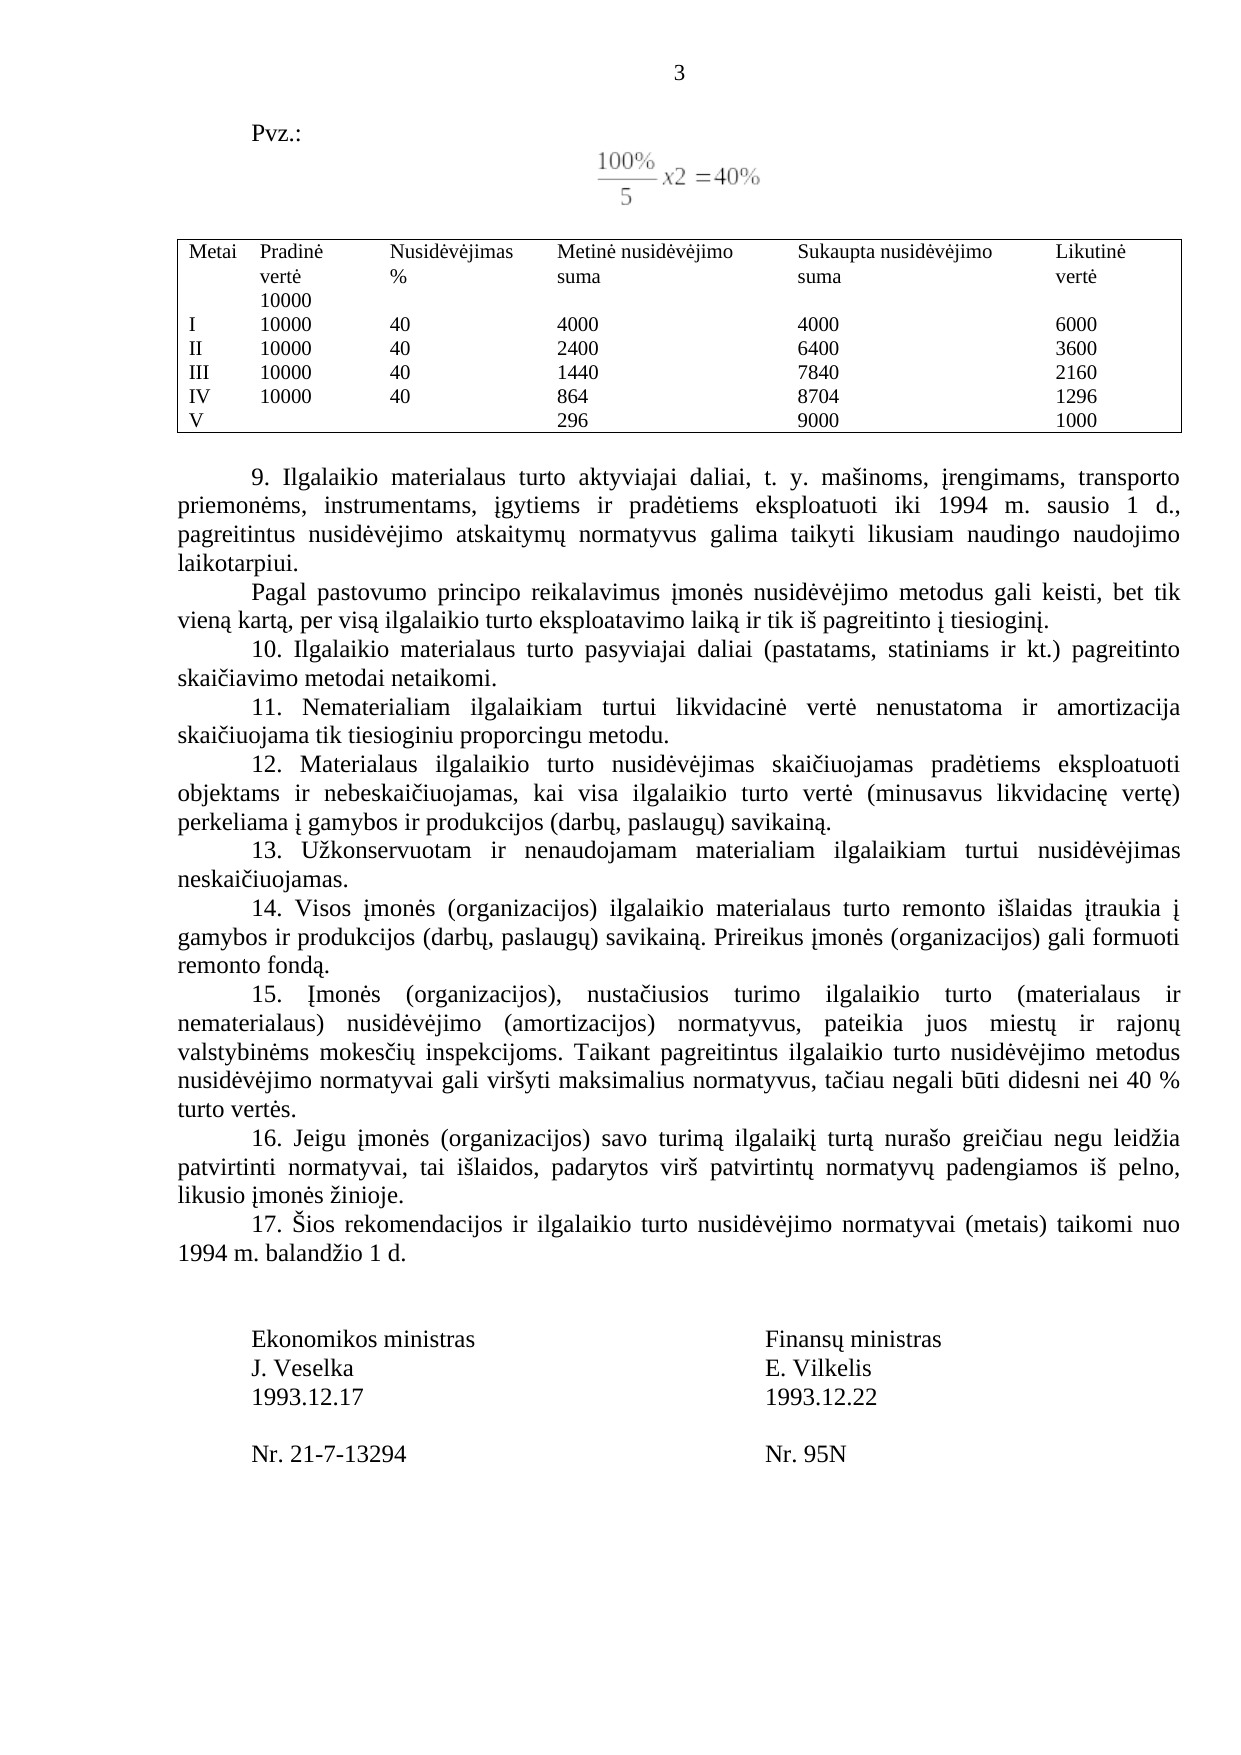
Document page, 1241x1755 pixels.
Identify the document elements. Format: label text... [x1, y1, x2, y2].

table_cell III [178, 360, 248, 384]
table_cell 6400 [786, 336, 1044, 360]
table_cell V [178, 408, 248, 432]
table_cell 864 [546, 384, 786, 408]
table_cell 10000 [248, 384, 378, 408]
table_cell 10000 [248, 288, 378, 312]
table_cell 4000 [546, 312, 786, 336]
table_cell [1044, 288, 1181, 312]
table_cell 1296 [1044, 384, 1181, 408]
text 17. Šios rekomendacijos ir ilgalaikio turto nusidėvėjimo normatyvai (metais) taikomi nuo 1994 m. balandžio 1 d. [177, 1209, 1181, 1267]
table_cell II [178, 336, 248, 360]
table_cell 1440 [546, 360, 786, 384]
table_header Metinė nusidėvėjimo suma [546, 240, 786, 288]
text 1993.12.17 1993.12.22 [177, 1382, 1181, 1411]
table_cell 1000 [1044, 408, 1181, 432]
table_cell 9000 [786, 408, 1044, 432]
table_cell [786, 288, 1044, 312]
table_cell 3600 [1044, 336, 1181, 360]
text 14. Visos įmonės (organizacijos) ilgalaikio materialaus turto remonto išlaidas įtraukia į gamybos ir produkcijos (darbų, paslaugų) savikainą. Prireikus įmonės (organizacijos) gali formuoti remonto fondą. [177, 893, 1181, 979]
table_cell 2400 [546, 336, 786, 360]
table_cell 40 [378, 360, 546, 384]
text 16. Jeigu įmonės (organizacijos) savo turimą ilgalaikį turtą nurašo greičiau negu leidžia patvirtinti normatyvai, tai išlaidos, padarytos virš patvirtintų normatyvų padengiamos iš pelno, likusio įmonės žinioje. [177, 1123, 1181, 1209]
table_header Nusidėvėjimas % [378, 240, 546, 288]
table_cell 40 [378, 312, 546, 336]
table_cell [248, 408, 378, 432]
table_cell 4000 [786, 312, 1044, 336]
text 15. Įmonės (organizacijos), nustačiusios turimo ilgalaikio turto (materialaus ir nematerialaus) nusidėvėjimo (amortizacijos) normatyvus, pateikia juos miestų ir rajonų valstybinėms mokesčių inspekcijoms. Taikant pagreitintus ilgalaikio turto nusidėvėjimo metodus nusidėvėjimo normatyvai gali viršyti maksimalius normatyvus, tačiau negali būti didesni nei 40 % turto vertės. [177, 979, 1181, 1123]
text Pagal pastovumo principo reikalavimus įmonės nusidėvėjimo metodus gali keisti, bet tik vieną kartą, per visą ilgalaikio turto eksploatavimo laiką ir tik iš pagreitinto į tiesioginį. [177, 577, 1181, 634]
table_cell 40 [378, 336, 546, 360]
table_header Pradinė vertė [248, 240, 378, 288]
table_cell 10000 [248, 336, 378, 360]
text 9. Ilgalaikio materialaus turto aktyviajai daliai, t. y. mašinoms, įrengimams, transporto priemonėms, instrumentams, įgytiems ir pradėtiems eksploatuoti iki 1994 m. sausio 1 d., pagreitintus nusidėvėjimo atskaitymų normatyvus galima taikyti likusiam naudingo naudojimo laikotarpiui. [177, 462, 1181, 577]
table_cell 10000 [248, 312, 378, 336]
table_cell IV [178, 384, 248, 408]
text 11. Nematerialiam ilgalaikiam turtui likvidacinė vertė nenustatoma ir amortizacija skaičiuojama tik tiesioginiu proporcingu metodu. [177, 692, 1181, 749]
text Ekonomikos ministras Finansų ministras [177, 1324, 1181, 1353]
table_cell [378, 288, 546, 312]
text J. Veselka E. Vilkelis [177, 1353, 1181, 1382]
text Pvz.: [177, 118, 1181, 147]
table_cell 6000 [1044, 312, 1181, 336]
table_cell [378, 408, 546, 432]
text Nr. 21-7-13294 Nr. 95N [177, 1439, 1181, 1468]
table_cell 8704 [786, 384, 1044, 408]
table_cell 7840 [786, 360, 1044, 384]
table_cell 10000 [248, 360, 378, 384]
table_header Likutinė vertė [1044, 240, 1181, 288]
table_cell 2160 [1044, 360, 1181, 384]
table_cell I [178, 312, 248, 336]
table_cell [546, 288, 786, 312]
text 13. Užkonservuotam ir nenaudojamam materialiam ilgalaikiam turtui nusidėvėjimas neskaičiuojamas. [177, 836, 1181, 893]
text 12. Materialaus ilgalaikio turto nusidėvėjimas skaičiuojamas pradėtiems eksploatuoti objektams ir nebeskaičiuojamas, kai visa ilgalaikio turto vertė (minusavus likvidacinę vertę) perkeliama į gamybos ir produkcijos (darbų, paslaugų) savikainą. [177, 749, 1181, 836]
table_cell 40 [378, 384, 546, 408]
table_header Sukaupta nusidėvėjimo suma [786, 240, 1044, 288]
text 10. Ilgalaikio materialaus turto pasyviajai daliai (pastatams, statiniams ir kt.) pagreitinto skaičiavimo metodai netaikomi. [177, 634, 1181, 692]
table_cell [178, 288, 248, 312]
table_cell 296 [546, 408, 786, 432]
table_header Metai [178, 240, 248, 288]
